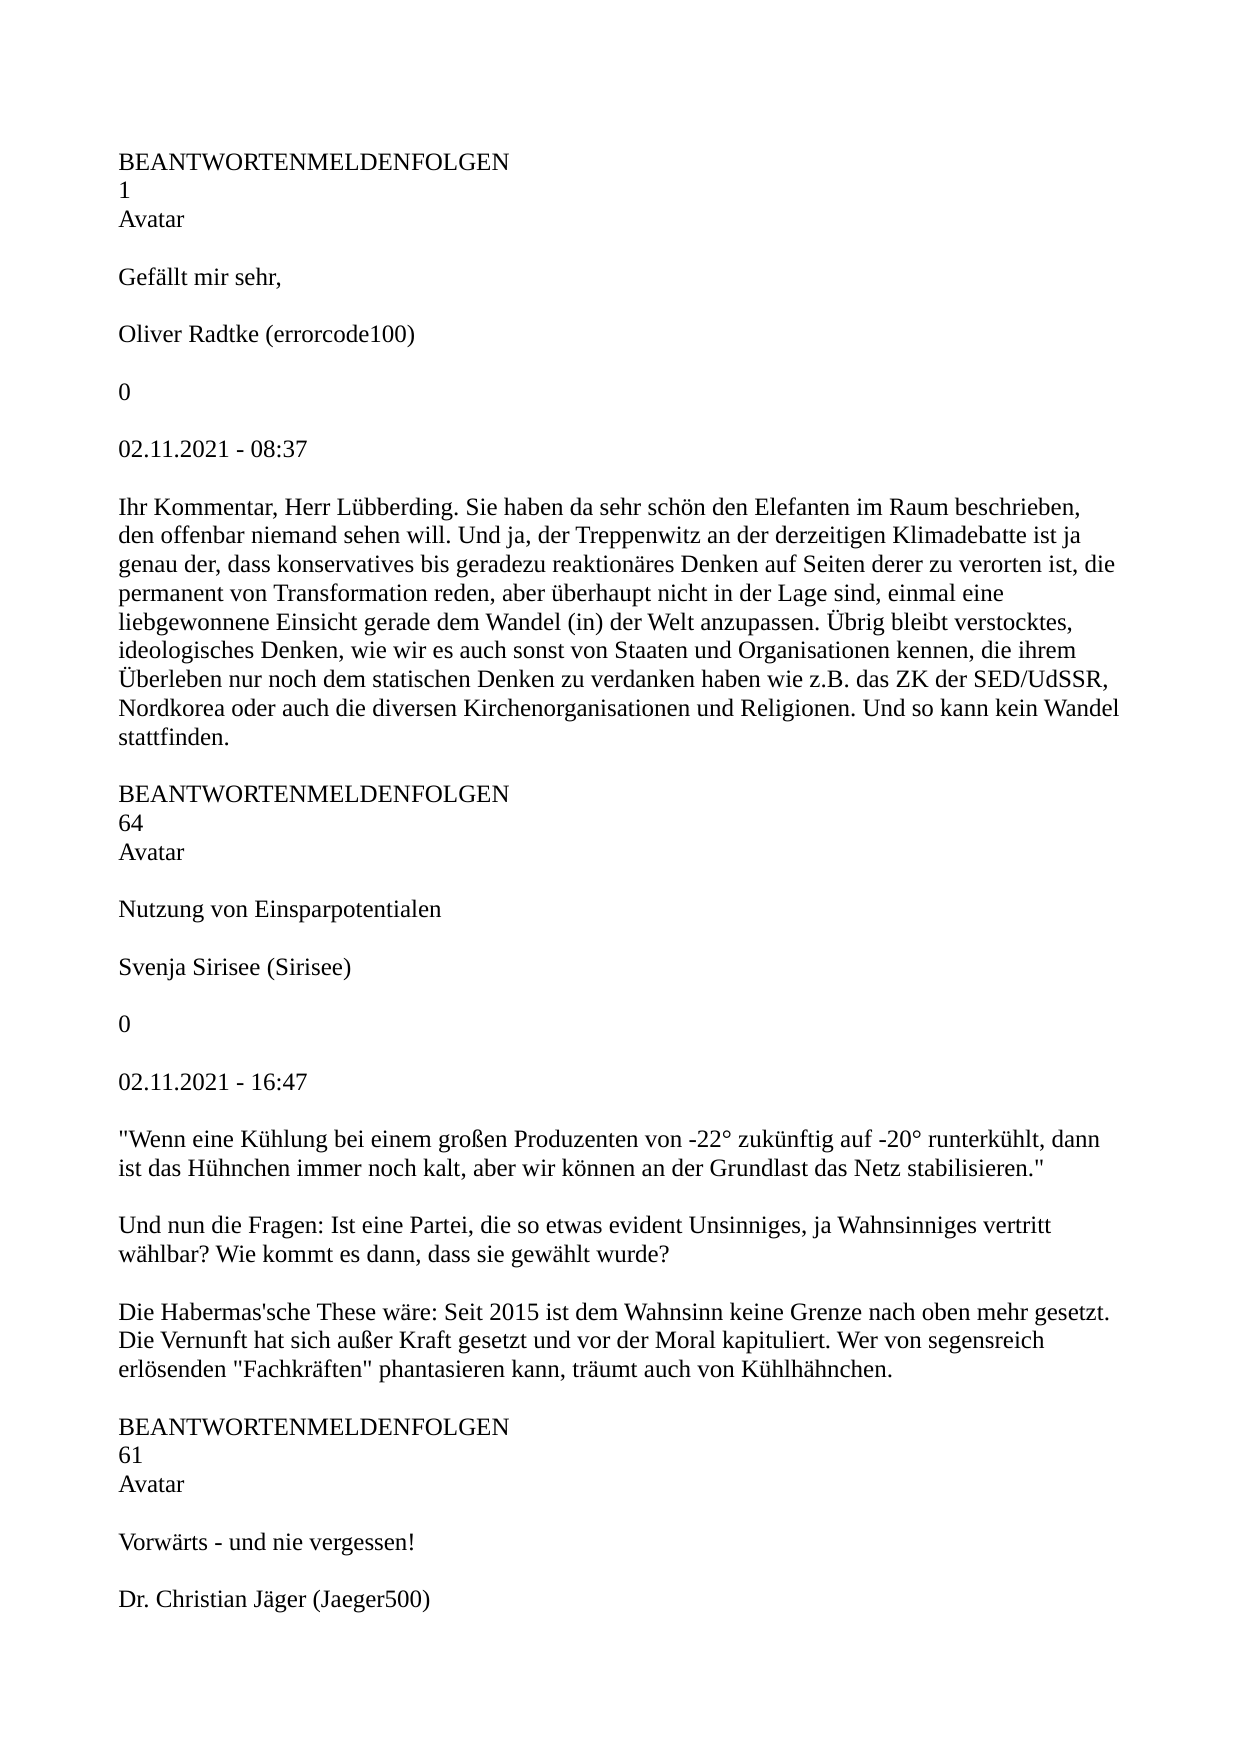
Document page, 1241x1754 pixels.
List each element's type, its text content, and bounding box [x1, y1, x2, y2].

text BEANTWORTENMELDENFOLGEN [118, 147, 1122, 176]
text 64 [118, 808, 1122, 837]
text 0 [118, 377, 1122, 406]
text 0 [118, 1009, 1122, 1038]
text Und nun die Fragen: Ist eine Partei, die so etwas evident Unsinniges, ja Wahnsinniges vertritt wählbar? Wie kommt es dann, dass sie gewählt wurde? [118, 1211, 1122, 1268]
text Nutzung von Einsparpotentialen [118, 894, 1122, 923]
text 1 [118, 176, 1122, 204]
text 02.11.2021 - 08:37 [118, 434, 1122, 463]
text "Wenn eine Kühlung bei einem großen Produzenten von -22° zukünftig auf -20° runterkühlt, dann ist das Hühnchen immer noch kalt, aber wir können an der Grundlast das Netz stabilisieren." [118, 1124, 1122, 1182]
text Gefällt mir sehr, [118, 262, 1122, 291]
text Oliver Radtke (errorcode100) [118, 319, 1122, 348]
text Avatar [118, 837, 1122, 866]
text BEANTWORTENMELDENFOLGEN [118, 779, 1122, 808]
text 02.11.2021 - 16:47 [118, 1067, 1122, 1096]
text BEANTWORTENMELDENFOLGEN [118, 1412, 1122, 1441]
text Ihr Kommentar, Herr Lübberding. Sie haben da sehr schön den Elefanten im Raum beschrieben, den offenbar niemand sehen will. Und ja, der Treppenwitz an der derzeitigen Klimadebatte ist ja genau der, dass konservatives bis geradezu reaktionäres Denken auf Seiten derer zu verorten ist, die permanent von Transformation reden, aber überhaupt nicht in der Lage sind, einmal eine liebgewonnene Einsicht gerade dem Wandel (in) der Welt anzupassen. Übrig bleibt verstocktes, ideologisches Denken, wie wir es auch sonst von Staaten und Organisationen kennen, die ihrem Überleben nur noch dem statischen Denken zu verdanken haben wie z.B. das ZK der SED/UdSSR, Nordkorea oder auch die diversen Kirchenorganisationen und Religionen. Und so kann kein Wandel stattfinden. [118, 492, 1122, 751]
text Dr. Christian Jäger (Jaeger500) [118, 1584, 1122, 1613]
text Avatar [118, 1469, 1122, 1498]
text 61 [118, 1441, 1122, 1469]
text Avatar [118, 204, 1122, 233]
text Die Habermas'sche These wäre: Seit 2015 ist dem Wahnsinn keine Grenze nach oben mehr gesetzt. Die Vernunft hat sich außer Kraft gesetzt und vor der Moral kapituliert. Wer von segensreich erlösenden "Fachkräften" phantasieren kann, träumt auch von Kühlhähnchen. [118, 1297, 1122, 1383]
text Svenja Sirisee (Sirisee) [118, 952, 1122, 981]
text Vorwärts - und nie vergessen! [118, 1527, 1122, 1556]
